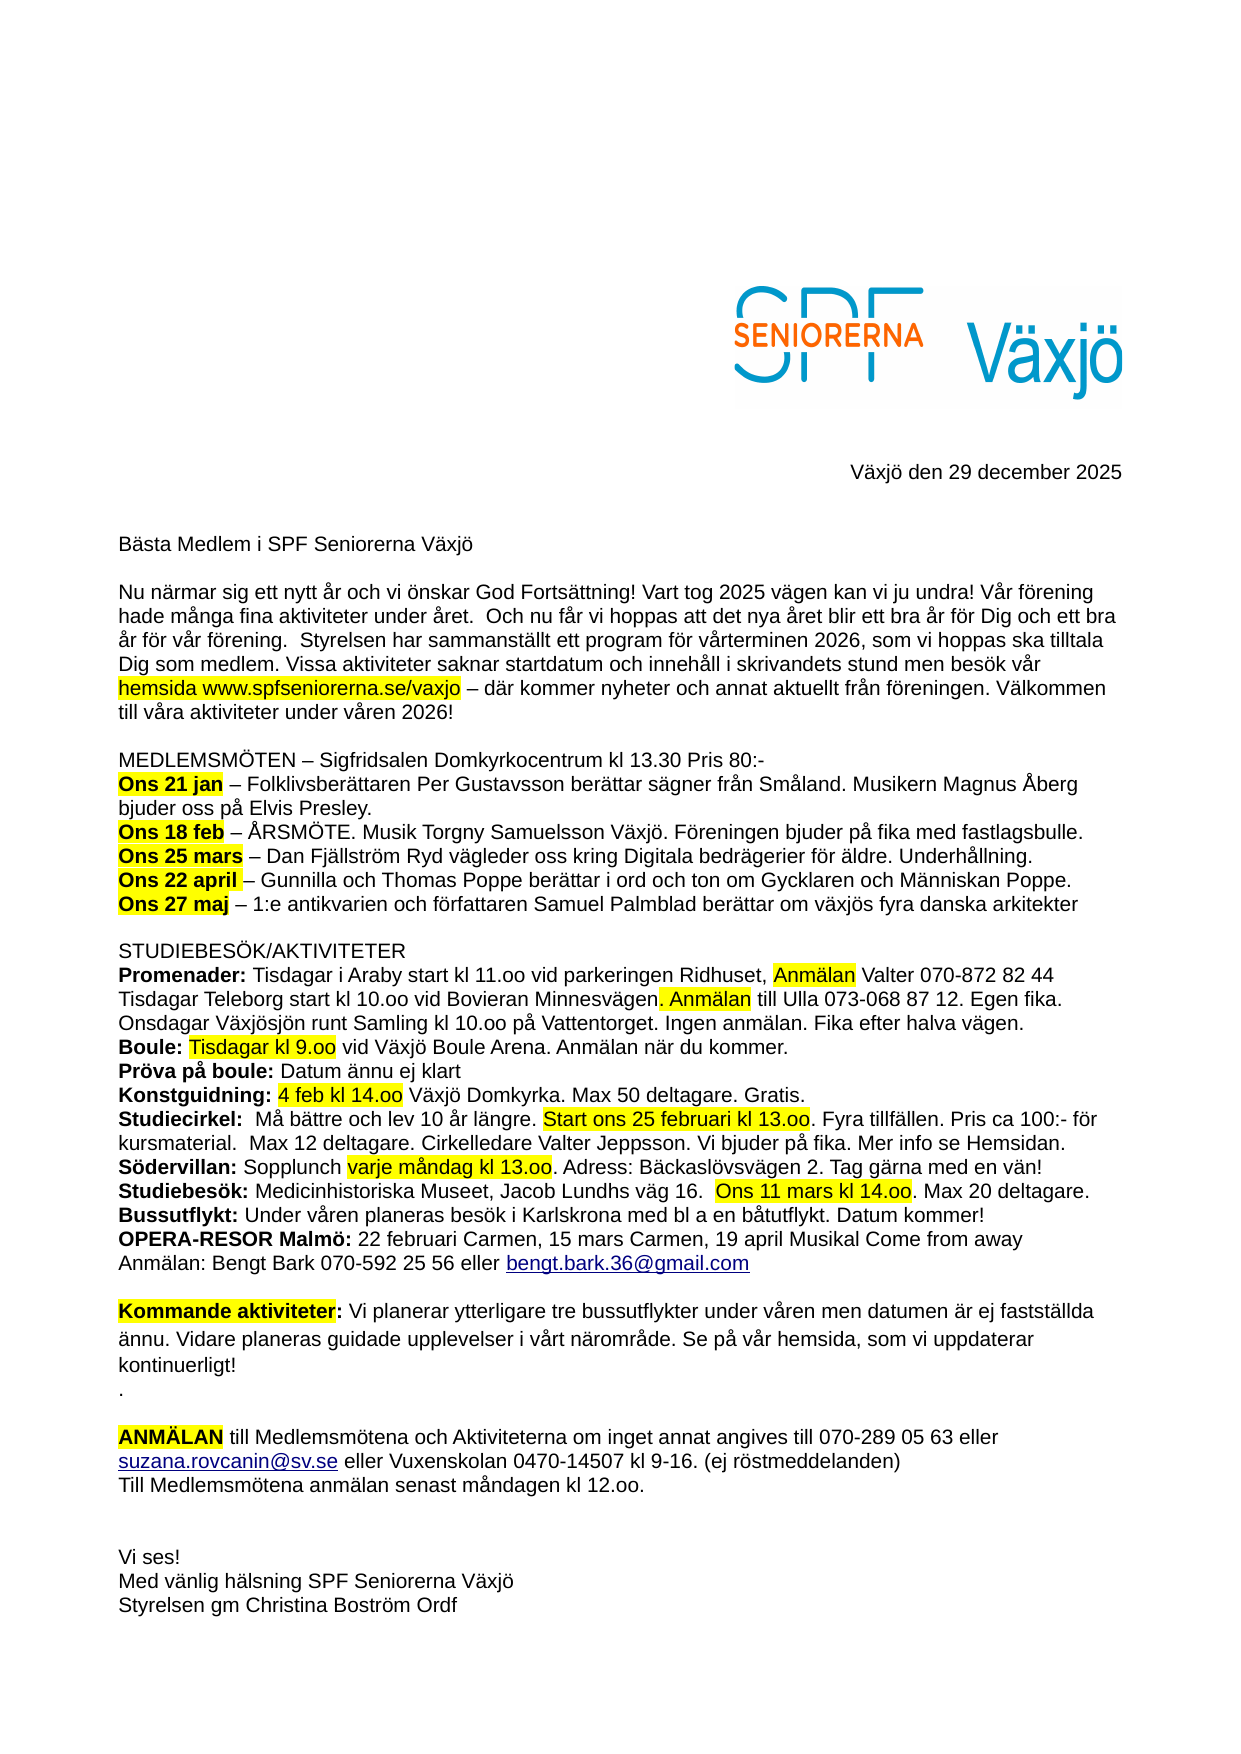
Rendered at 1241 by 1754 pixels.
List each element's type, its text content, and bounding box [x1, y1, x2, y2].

text Pröva på boule: Datum ännu ej klart [118, 1059, 1122, 1083]
text . [118, 1377, 1122, 1401]
text Ons 22 april – Gunnilla och Thomas Poppe berättar i ord och ton om Gycklaren och Människan Poppe. [118, 867, 1122, 891]
text Växjö den 29 december 2025 [118, 460, 1122, 484]
text STUDIEBESÖK/AKTIVITETER [118, 939, 1122, 963]
text ANMÄLAN till Medlemsmötena och Aktiviteterna om inget annat angives till 070-289 05 63 eller suzana.rovcanin@sv.se eller Vuxenskolan 0470-14507 kl 9-16. (ej röstmeddelanden) [118, 1425, 1122, 1473]
text MEDLEMSMÖTEN – Sigfridsalen Domkyrkocentrum kl 13.30 Pris 80:- [118, 748, 1122, 772]
text Ons 18 feb – ÅRSMÖTE. Musik Torgny Samuelsson Växjö. Föreningen bjuder på fika med fastlagsbulle. [118, 819, 1122, 843]
text Ons 27 maj – 1:e antikvarien och författaren Samuel Palmblad berättar om växjös fyra danska arkitekter [118, 891, 1122, 915]
text Ons 25 mars – Dan Fjällström Ryd vägleder oss kring Digitala bedrägerier för äldre. Underhållning. [118, 843, 1122, 867]
text Nu närmar sig ett nytt år och vi önskar God Fortsättning! Vart tog 2025 vägen kan vi ju undra! Vår förening hade många fina aktiviteter under året. Och nu får vi hoppas att det nya året blir ett bra år för Dig och ett bra år för vår förening. Styrelsen har sammanställt ett program för vårterminen 2026, som vi hoppas ska tilltala Dig som medlem. Vissa aktiviteter saknar startdatum och innehåll i skrivandets stund men besök vår hemsida www.spfseniorerna.se/vaxjo – där kommer nyheter och annat aktuellt från föreningen. Välkommen till våra aktiviteter under våren 2026! [118, 580, 1122, 724]
text Konstguidning: 4 feb kl 14.oo Växjö Domkyrka. Max 50 deltagare. Gratis. [118, 1083, 1122, 1107]
text Onsdagar Växjösjön runt Samling kl 10.oo på Vattentorget. Ingen anmälan. Fika efter halva vägen. [118, 1011, 1122, 1035]
text Vi ses! [118, 1545, 1122, 1569]
text Anmälan: Bengt Bark 070-592 25 56 eller bengt.bark.36@gmail.com [118, 1251, 1122, 1275]
text Promenader: Tisdagar i Araby start kl 11.oo vid parkeringen Ridhuset, Anmälan Valter 070-872 82 44 [118, 963, 1122, 987]
text Bussutflykt: Under våren planeras besök i Karlskrona med bl a en båtutflykt. Datum kommer! [118, 1203, 1122, 1227]
text Styrelsen gm Christina Boström Ordf [118, 1593, 1122, 1617]
text Kommande aktiviteter: Vi planerar ytterligare tre bussutflykter under våren men datumen är ej fastställda ännu. Vidare planeras guidade upplevelser i vårt närområde. Se på vår hemsida, som vi uppdaterar kontinuerligt! [118, 1299, 1122, 1377]
text Tisdagar Teleborg start kl 10.oo vid Bovieran Minnesvägen. Anmälan till Ulla 073-068 87 12. Egen fika. [118, 987, 1122, 1011]
text OPERA-RESOR Malmö: 22 februari Carmen, 15 mars Carmen, 19 april Musikal Come from away [118, 1227, 1122, 1251]
text Boule: Tisdagar kl 9.oo vid Växjö Boule Arena. Anmälan när du kommer. [118, 1035, 1122, 1059]
text Ons 21 jan – Folklivsberättaren Per Gustavsson berättar sägner från Småland. Musikern Magnus Åberg bjuder oss på Elvis Presley. [118, 772, 1122, 819]
text Studiecirkel: Må bättre och lev 10 år längre. Start ons 25 februari kl 13.oo. Fyra tillfällen. Pris ca 100:- för kursmaterial. Max 12 deltagare. Cirkelledare Valter Jeppsson. Vi bjuder på fika. Mer info se Hemsidan. [118, 1107, 1122, 1155]
text Södervillan: Sopplunch varje måndag kl 13.oo. Adress: Bäckaslövsvägen 2. Tag gärna med en vän! [118, 1155, 1122, 1179]
text Till Medlemsmötena anmälan senast måndagen kl 12.oo. [118, 1473, 1122, 1497]
text Bästa Medlem i SPF Seniorerna Växjö [118, 532, 1122, 556]
text Studiebesök: Medicinhistoriska Museet, Jacob Lundhs väg 16. Ons 11 mars kl 14.oo. Max 20 deltagare. [118, 1179, 1122, 1203]
text Med vänlig hälsning SPF Seniorerna Växjö [118, 1569, 1122, 1593]
